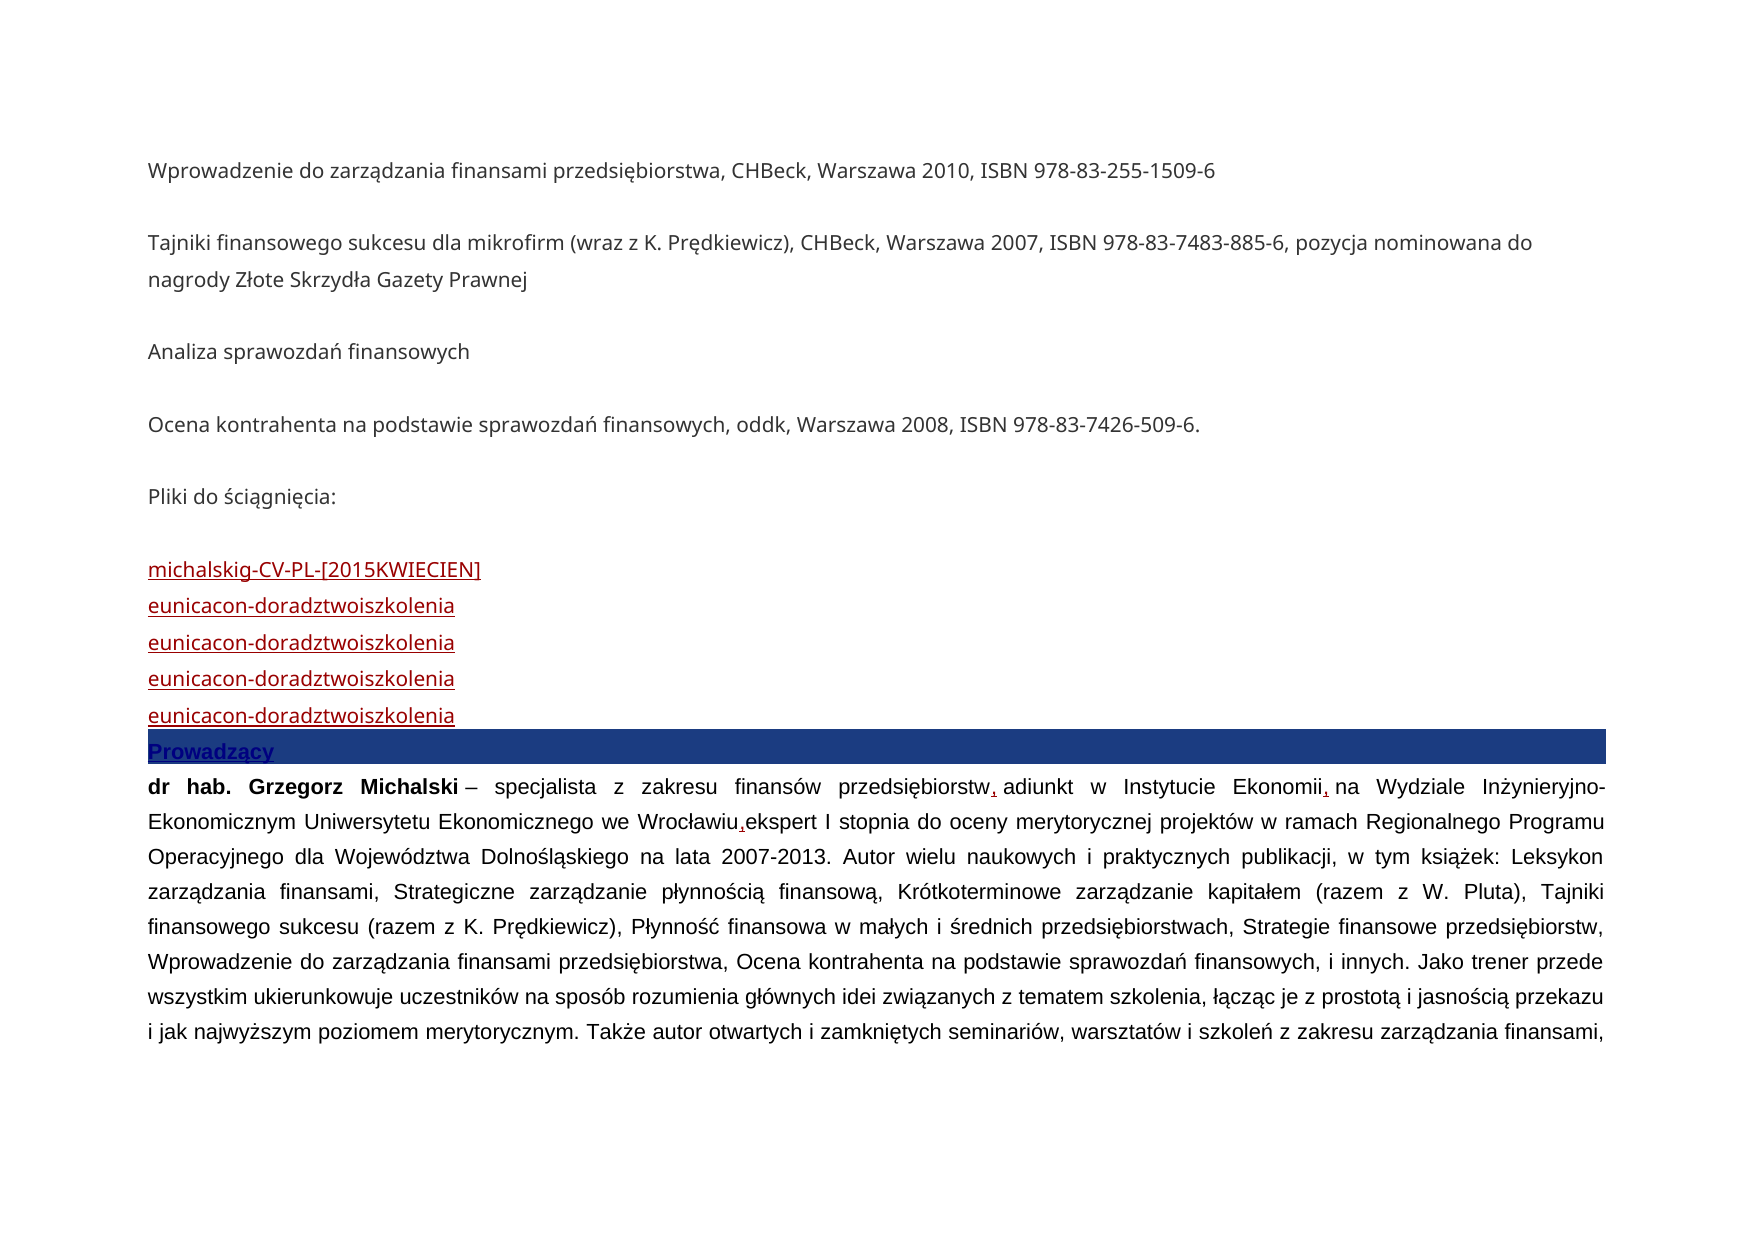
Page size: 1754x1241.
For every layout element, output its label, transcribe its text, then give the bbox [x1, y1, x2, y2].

text eunicacon-doradztwoiszkolenia [148, 693, 1606, 729]
text michalskig-CV-PL-[2015KWIECIEN] [148, 547, 1606, 583]
text eunicacon-doradztwoiszkolenia [148, 620, 1606, 656]
text Tajniki finansowego sukcesu dla mikrofirm (wraz z K. Prędkiewicz), CHBeck, Warszawa 2007, ISBN 978-83-7483-885-6, pozycja nominowana do nagrody Złote Skrzydła Gazety Prawnej [148, 220, 1606, 293]
text Prowadzący [148, 729, 1606, 764]
text Analiza sprawozdań finansowych [148, 329, 1606, 366]
text eunicacon-doradztwoiszkolenia [148, 656, 1606, 693]
text Wprowadzenie do zarządzania finansami przedsiębiorstwa, CHBeck, Warszawa 2010, ISBN 978-83-255-1509-6 [148, 148, 1606, 184]
text eunicacon-doradztwoiszkolenia [148, 583, 1606, 620]
text Ocena kontrahenta na podstawie sprawozdań finansowych, oddk, Warszawa 2008, ISBN 978-83-7426-509-6. [148, 402, 1606, 438]
text Pliki do ściągnięcia: [148, 474, 1606, 511]
text dr hab. Grzegorz Michalski – specjalista z zakresu finansów przedsiębiorstw, adiunkt w Instytucie Ekonomii, na Wydziale Inżynieryjno-Ekonomicznym Uniwersytetu Ekonomicznego we Wrocławiu,ekspert I stopnia do oceny merytorycznej projektów w ramach Regionalnego Programu Operacyjnego dla Województwa Dolnośląskiego na lata 2007-2013. Autor wielu naukowych i praktycznych publikacji, w tym książek: Leksykon zarządzania finansami, Strategiczne zarządzanie płynnością finansową, Krótkoterminowe zarządzanie kapitałem (razem z W. Pluta), Tajniki finansowego sukcesu (razem z K. Prędkiewicz), Płynność finansowa w małych i średnich przedsiębiorstwach, Strategie finansowe przedsiębiorstw, Wprowadzenie do zarządzania finansami przedsiębiorstwa, Ocena kontrahenta na podstawie sprawozdań finansowych, i innych. Jako trener przede wszystkim ukierunkowuje uczestników na sposób rozumienia głównych idei związanych z tematem szkolenia, łącząc je z prostotą i jasnością przekazu i jak najwyższym poziomem merytorycznym. Także autor otwartych i zamkniętych seminariów, warsztatów i szkoleń z zakresu zarządzania finansami, [148, 764, 1606, 1044]
